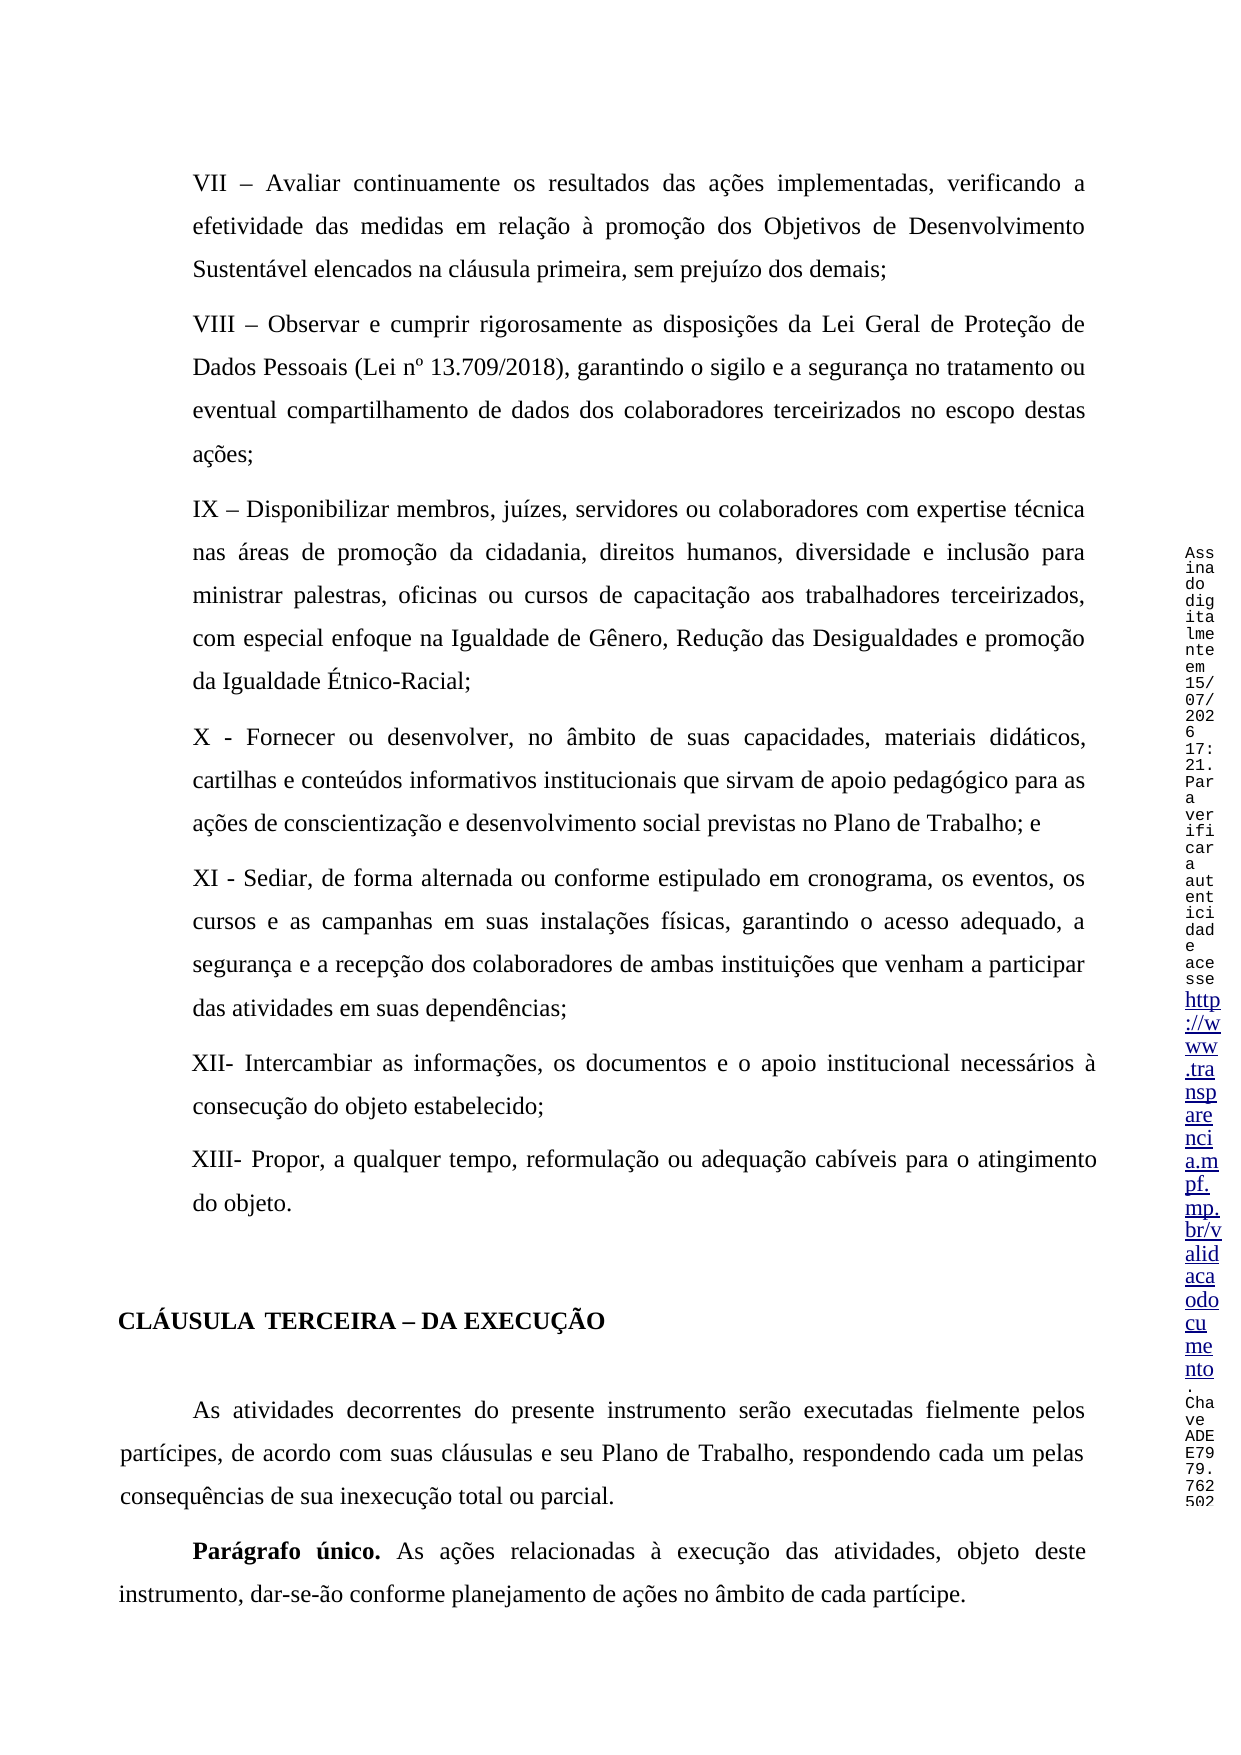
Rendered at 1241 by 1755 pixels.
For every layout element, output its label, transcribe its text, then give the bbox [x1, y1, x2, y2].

text As atividades decorrentes do presente instrumento serão executadas fielmente pelos partícipes, de acordo com suas cláusulas e seu Plano de Trabalho, respondendo cada um pelas consequências de sua inexecução total ou parcial. [120, 1395, 1085, 1510]
list - Sediar, de forma alternada ou conforme estipulado em cronograma, os eventos, os cursos e as campanhas em suas instalações físicas, garantindo o acesso adequado, a segurança e a recepção dos colaboradores de ambas instituições que venham a participar das atividades em suas dependências; [192, 863, 1086, 1021]
list – Disponibilizar membros, juízes, servidores ou colaboradores com expertise técnica nas áreas de promoção da cidadania, direitos humanos, diversidade e inclusão para ministrar palestras, oficinas ou cursos de capacitação aos trabalhadores terceirizados, com especial enfoque na Igualdade de Gênero, Redução das Desigualdades e promoção da Igualdade Étnico-Racial; [192, 494, 1086, 695]
list Assinado digitalmente em 15/07/2026 17:21. Para verificar a autenticidade acesse http://www.transparencia.mpf.mp.br/validacaodocumento. Chave ADEE7979.7625026C.F05291A7.69D0F821 [1185, 1241, 1222, 1506]
list - Fornecer ou desenvolver, no âmbito de suas capacidades, materiais didáticos, cartilhas e conteúdos informativos institucionais que sirvam de apoio pedagógico para as ações de conscientização e desenvolvimento social previstas no Plano de Trabalho; e [192, 722, 1087, 837]
text Parágrafo único. As ações relacionadas à execução das atividades, objeto deste instrumento, dar-se-ão conforme planejamento de ações no âmbito de cada partícipe. [118, 1536, 1087, 1608]
list Assinado digitalmente em 15/07/2026 17:21. Para verificar a autenticidade acesse http://www.transparencia.mpf.mp.br/validacaodocumento. Chave ADEE7979.7625026C.F05291A7.69D0F821 [1185, 545, 1222, 1239]
list Propor, a qualquer tempo, reformulação ou adequação cabíveis para o atingimento do objeto. [191, 1144, 1098, 1216]
list – Observar e cumprir rigorosamente as disposições da Lei Geral de Proteção de Dados Pessoais (Lei nº 13.709/2018), garantindo o sigilo e a segurança no tratamento ou eventual compartilhamento de dados dos colaboradores terceirizados no escopo destas ações; [192, 309, 1086, 467]
subtitle CLÁUSULA TERCEIRA – DA EXECUÇÃO [118, 1306, 1123, 1335]
list [1183, 542, 1222, 1506]
list – Avaliar continuamente os resultados das ações implementadas, verificando a efetividade das medidas em relação à promoção dos Objetivos de Desenvolvimento Sustentável elencados na cláusula primeira, sem prejuízo dos demais; [192, 168, 1086, 283]
list Intercambiar as informações, os documentos e o apoio institucional necessários à consecução do objeto estabelecido; [191, 1048, 1096, 1120]
